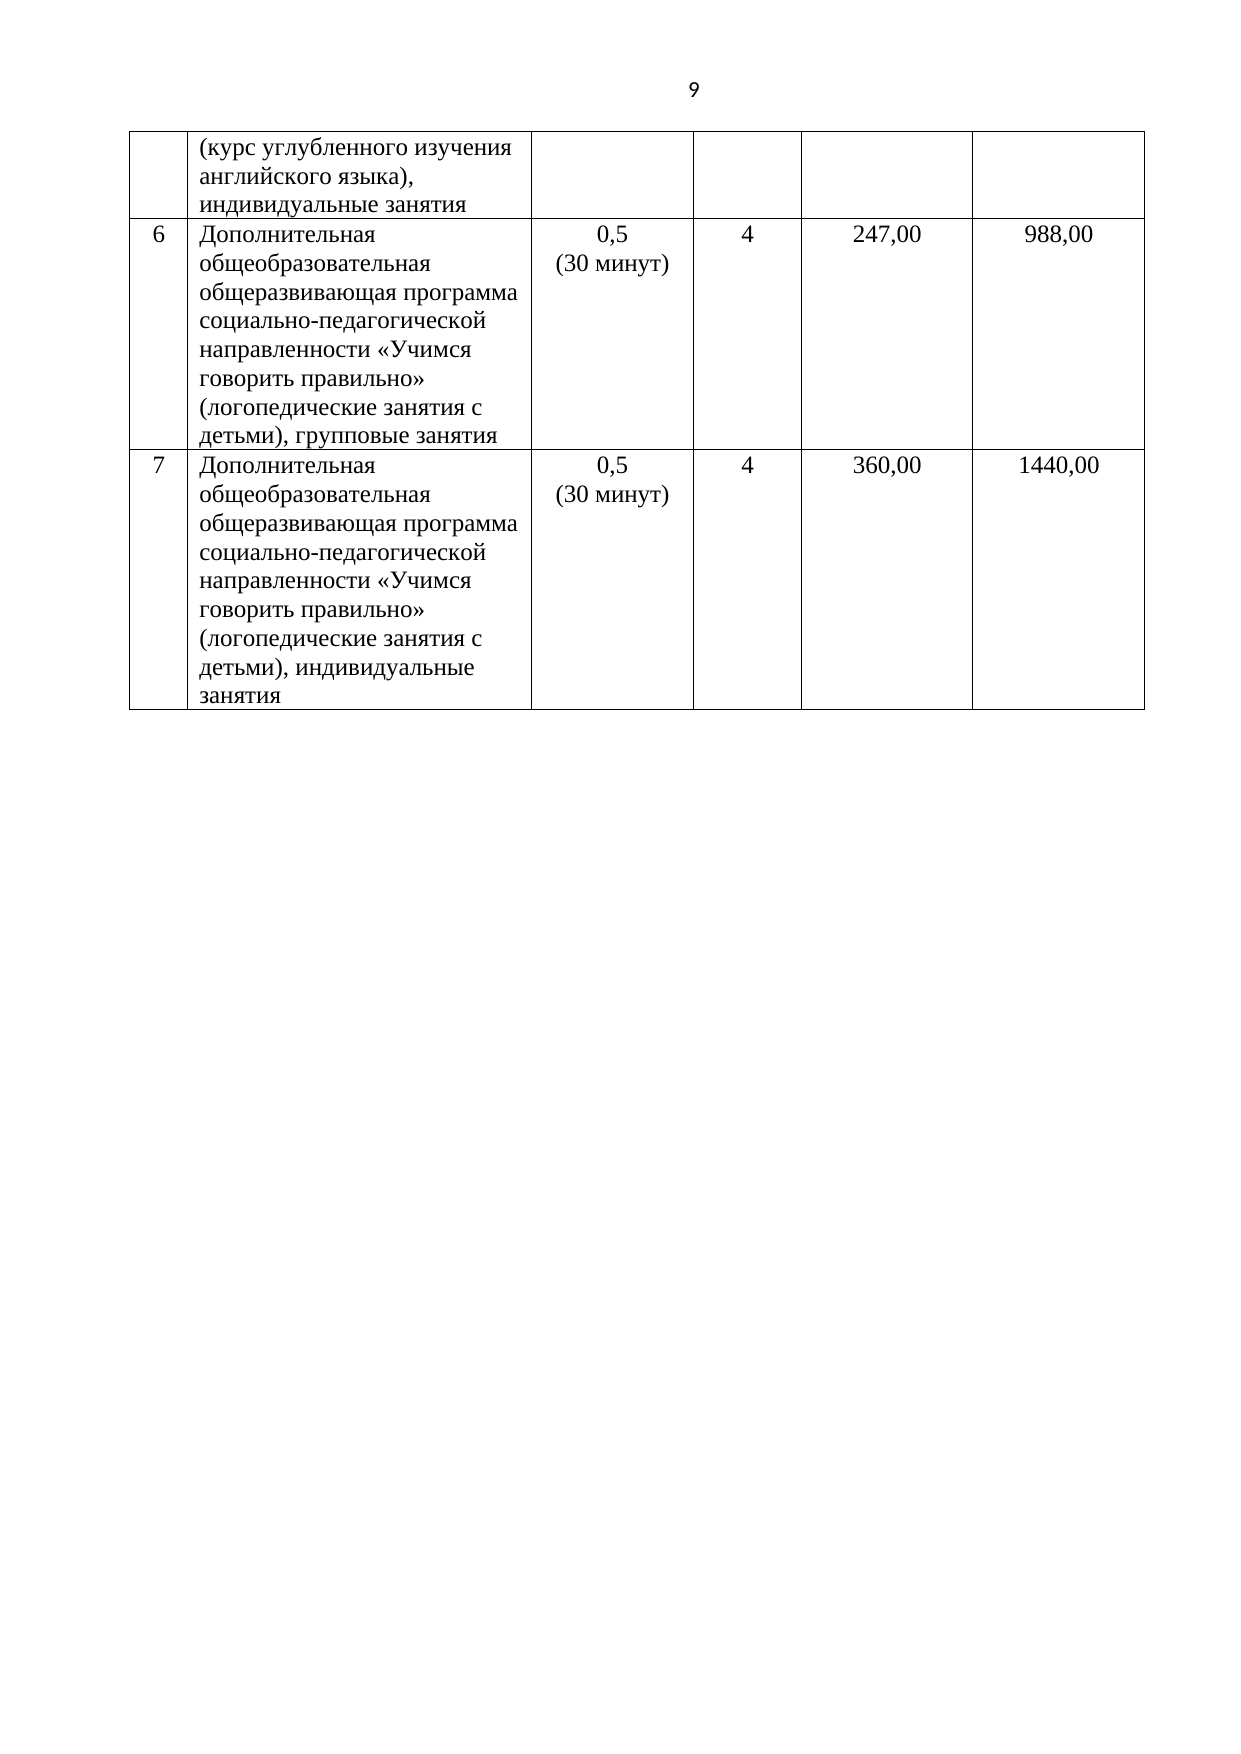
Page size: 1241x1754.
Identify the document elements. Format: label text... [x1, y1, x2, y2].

table_cell 4 [694, 219, 801, 449]
table_cell 4 [694, 450, 801, 709]
table_cell 0,5 (30 минут) [532, 219, 693, 449]
table_cell (курс углубленного изучения английского языка), индивидуальные занятия [188, 132, 531, 218]
table_cell 6 [130, 219, 187, 449]
table_cell [532, 132, 693, 218]
table_cell [694, 132, 801, 218]
table_cell 1440,00 [973, 450, 1144, 709]
table_cell 360,00 [802, 450, 972, 709]
table_cell 7 [130, 450, 187, 709]
table_cell 988,00 [973, 219, 1144, 449]
table_cell [130, 132, 187, 218]
table_cell [973, 132, 1144, 218]
table_cell Дополнительная общеобразовательная общеразвивающая программа социально-педагогической направленности «Учимся говорить правильно» (логопедические занятия с детьми), индивидуальные занятия [188, 450, 531, 709]
table_cell [802, 132, 972, 218]
table_cell 0,5 (30 минут) [532, 450, 693, 709]
table_cell Дополнительная общеобразовательная общеразвивающая программа социально-педагогической направленности «Учимся говорить правильно» (логопедические занятия с детьми), групповые занятия [188, 219, 531, 449]
table_cell 247,00 [802, 219, 972, 449]
